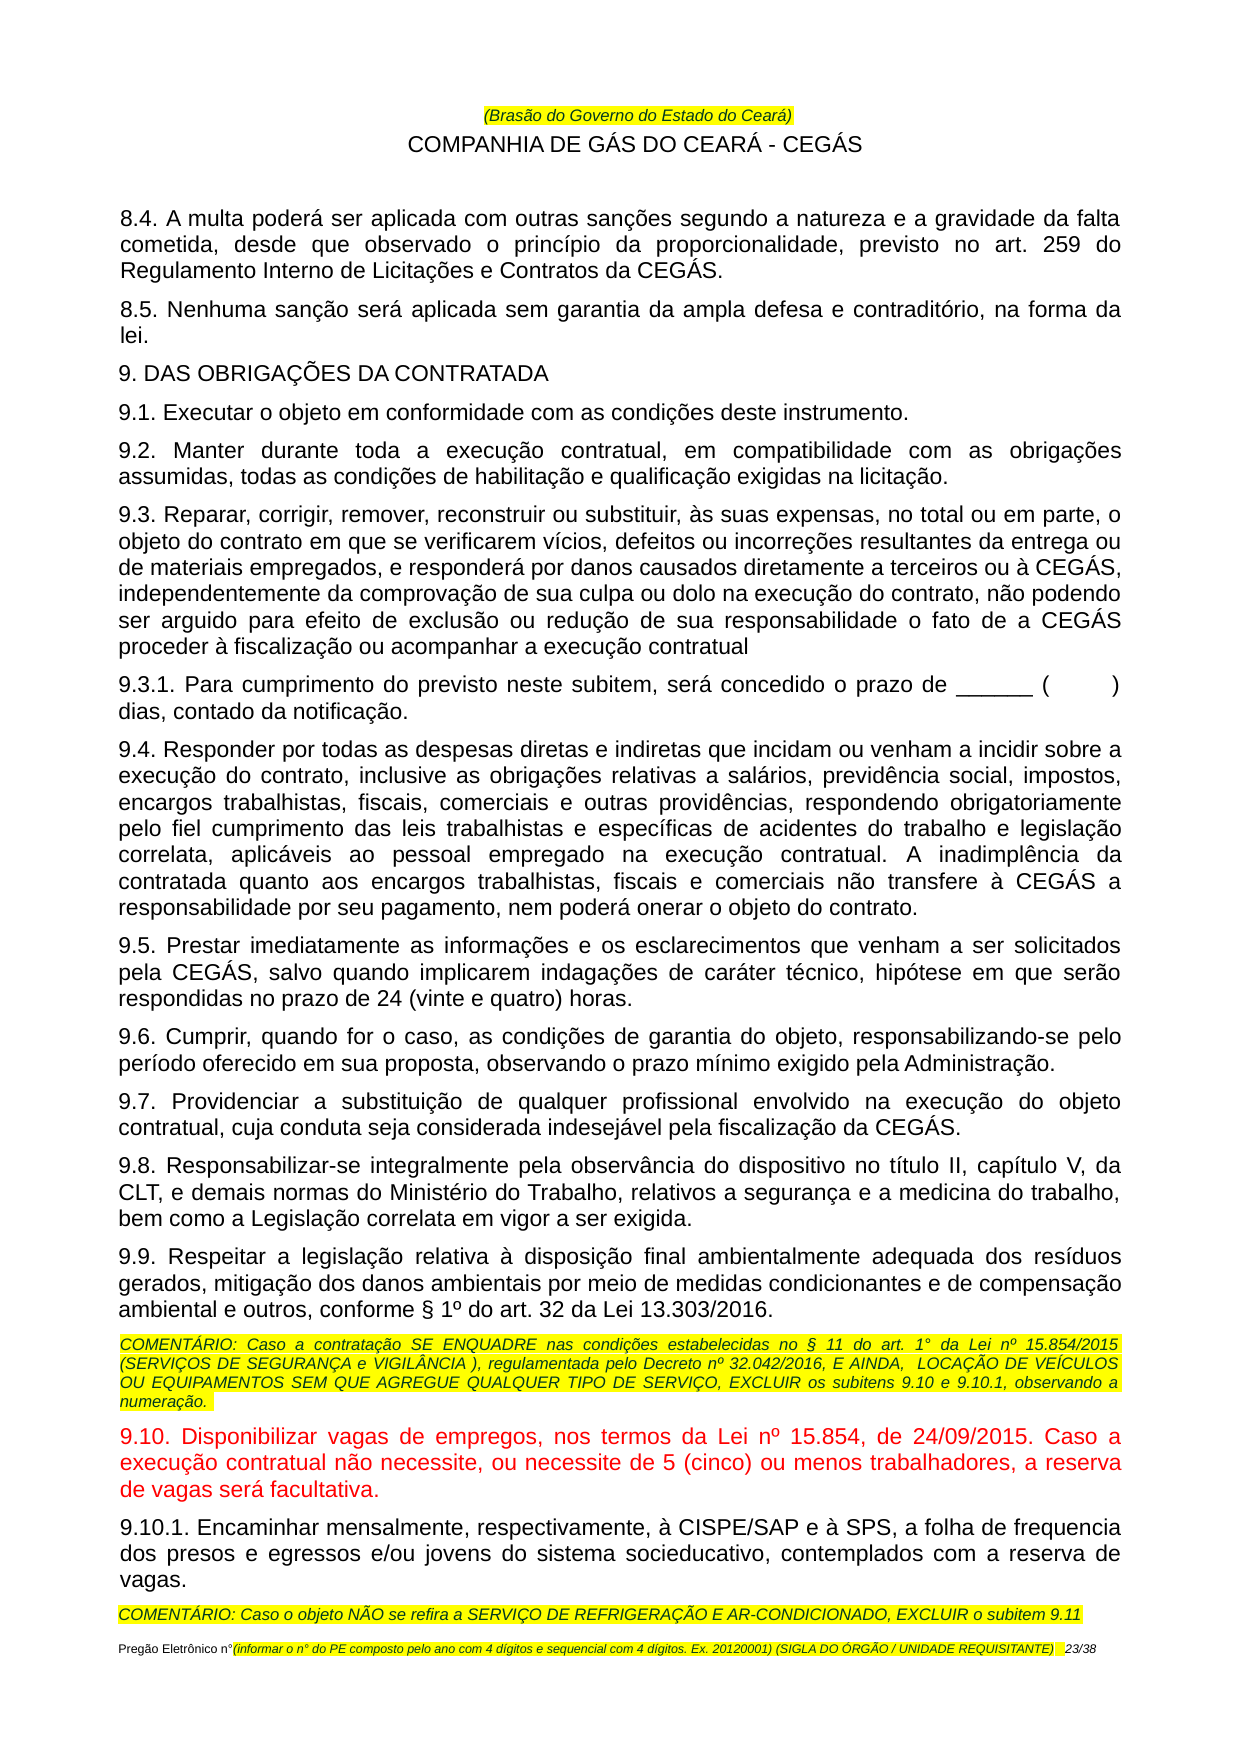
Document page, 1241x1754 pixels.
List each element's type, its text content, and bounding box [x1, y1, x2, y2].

text 9.9. Respeitar a legislação relativa à disposição final ambientalmente adequada dos resíduos gerados, mitigação dos danos ambientais por meio de medidas condicionantes e de compensação ambiental e outros, conforme § 1º do art. 32 da Lei 13.303/2016. [118, 1243, 1122, 1322]
text 9.5. Prestar imediatamente as informações e os esclarecimentos que venham a ser solicitados pela CEGÁS, salvo quando implicarem indagações de caráter técnico, hipótese em que serão respondidas no prazo de 24 (vinte e quatro) horas. [118, 932, 1122, 1011]
text 9.10. Disponibilizar vagas de empregos, nos termos da Lei nº 15.854, de 24/09/2015. Caso a execução contratual não necessite, ou necessite de 5 (cinco) ou menos trabalhadores, a reserva de vagas será facultativa. [119, 1423, 1122, 1502]
text 9. DAS OBRIGAÇÕES DA CONTRATADA [118, 360, 1122, 387]
text 9.1. Executar o objeto em conformidade com as condições deste instrumento. [118, 398, 1122, 425]
text 9.10.1. Encaminhar mensalmente, respectivamente, à CISPE/SAP e à SPS, a folha de frequencia dos presos e egressos e/ou jovens do sistema socieducativo, contemplados com a reserva de vagas. [119, 1514, 1122, 1593]
text 9.6. Cumprir, quando for o caso, as condições de garantia do objeto, responsabilizando-se pelo período oferecido em sua proposta, observando o prazo mínimo exigido pela Administração. [118, 1023, 1122, 1076]
text 9.3.1. Para cumprimento do previsto neste subitem, será concedido o prazo de ______ ( ) dias, contado da notificação. [118, 671, 1122, 724]
text 9.2. Manter durante toda a execução contratual, em compatibilidade com as obrigações assumidas, todas as condições de habilitação e qualificação exigidas na licitação. [118, 437, 1122, 489]
text 9.4. Responder por todas as despesas diretas e indiretas que incidam ou venham a incidir sobre a execução do contrato, inclusive as obrigações relativas a salários, previdência social, impostos, encargos trabalhistas, fiscais, comerciais e outras providências, respondendo obrigatoriamente pelo fiel cumprimento das leis trabalhistas e específicas de acidentes do trabalho e legislação correlata, aplicáveis ao pessoal empregado na execução contratual. A inadimplência da contratada quanto aos encargos trabalhistas, fiscais e comerciais não transfere à CEGÁS a responsabilidade por seu pagamento, nem poderá onerar o objeto do contrato. [118, 736, 1122, 920]
text 9.7. Providenciar a substituição de qualquer profissional envolvido na execução do objeto contratual, cuja conduta seja considerada indesejável pela fiscalização da CEGÁS. [118, 1088, 1122, 1141]
text 8.4. A multa poderá ser aplicada com outras sanções segundo a natureza e a gravidade da falta cometida, desde que observado o princípio da proporcionalidade, previsto no art. 259 do Regulamento Interno de Licitações e Contratos da CEGÁS. [120, 205, 1122, 284]
text 9.8. Responsabilizar-se integralmente pela observância do dispositivo no título II, capítulo V, da CLT, e demais normas do Ministério do Trabalho, relativos a segurança e a medicina do trabalho, bem como a Legislação correlata em vigor a ser exigida. [118, 1152, 1122, 1231]
text 8.5. Nenhuma sanção será aplicada sem garantia da ampla defesa e contraditório, na forma da lei. [120, 296, 1122, 348]
text COMENTÁRIO: Caso a contratação SE ENQUADRE nas condições estabelecidas no § 11 do art. 1° da Lei nº 15.854/2015 (SERVIÇOS DE SEGURANÇA e VIGILÂNCIA ), regulamentada pelo Decreto nº 32.042/2016, E AINDA, LOCAÇÃO DE VEÍCULOS OU EQUIPAMENTOS SEM QUE AGREGUE QUALQUER TIPO DE SERVIÇO, EXCLUIR os subitens 9.10 e 9.10.1, observando a numeração. [119, 1334, 1122, 1411]
text 9.3. Reparar, corrigir, remover, reconstruir ou substituir, às suas expensas, no total ou em parte, o objeto do contrato em que se verificarem vícios, defeitos ou incorreções resultantes da entrega ou de materiais empregados, e responderá por danos causados diretamente a terceiros ou à CEGÁS, independentemente da comprovação de sua culpa ou dolo na execução do contrato, não podendo ser arguido para efeito de exclusão ou redução de sua responsabilidade o fato de a CEGÁS proceder à fiscalização ou acompanhar a execução contratual [118, 501, 1122, 659]
text COMENTÁRIO: Caso o objeto NÃO se refira a SERVIÇO DE REFRIGERAÇÃO E AR-CONDICIONADO, EXCLUIR o subitem 9.11 [118, 1605, 1120, 1624]
